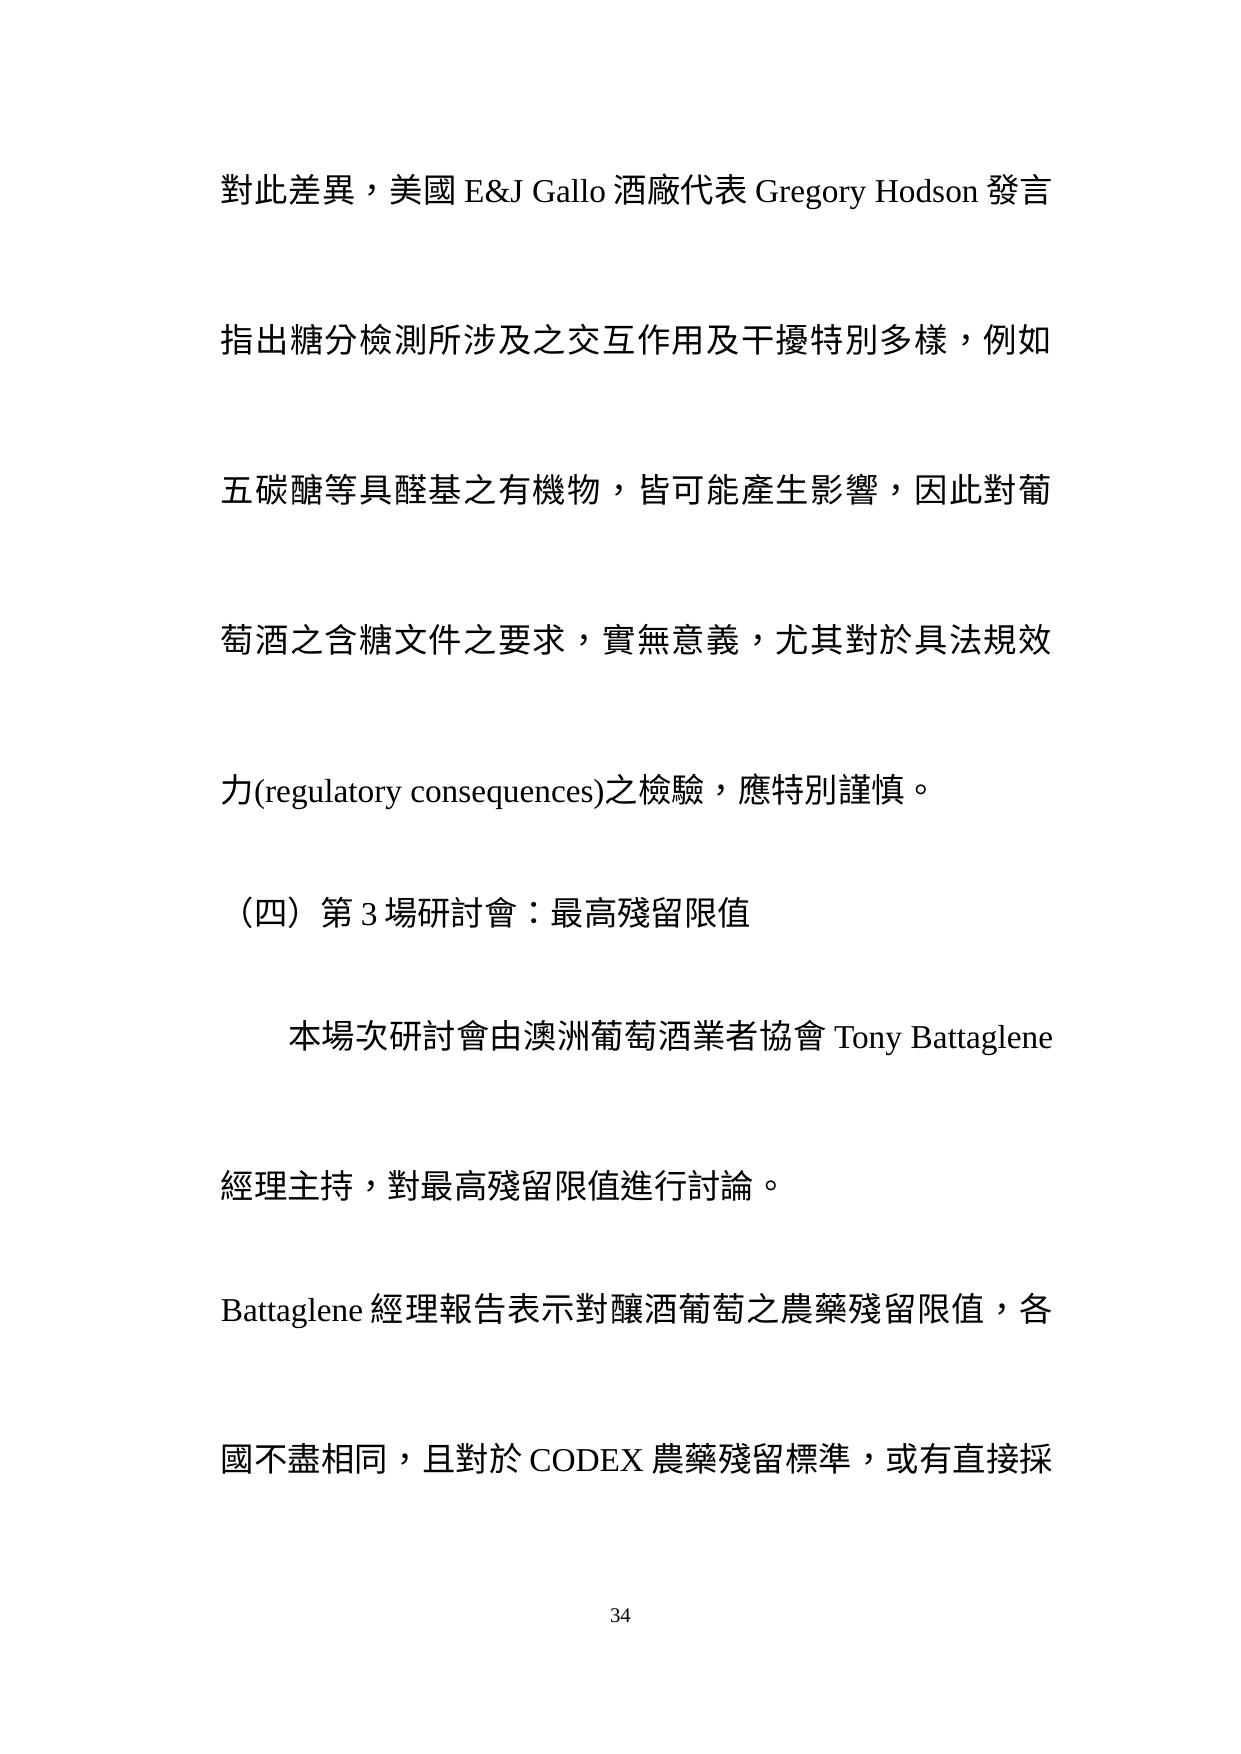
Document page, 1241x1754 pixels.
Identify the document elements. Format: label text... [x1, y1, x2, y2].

text 本場次研討會由澳洲葡萄酒業者協會Tony Battaglene經理主持，對最高殘留限值進行討論。 [187, 996, 1053, 1221]
text 對此差異，美國E&J Gallo酒廠代表Gregory Hodson發言指出糖分檢測所涉及之交互作用及干擾特別多樣，例如五碳醣等具醛基之有機物，皆可能產生影響，因此對葡萄酒之含糖文件之要求，實無意義，尤其對於具法規效力(regulatory consequences)之檢驗，應特別謹慎。 [221, 150, 1053, 825]
text （四）第3場研討會：最高殘留限值 [187, 873, 1053, 948]
text Battaglene經理報告表示對釀酒葡萄之農藥殘留限值，各國不盡相同，且對於CODEX農藥殘留標準，或有直接採 [221, 1270, 1053, 1495]
